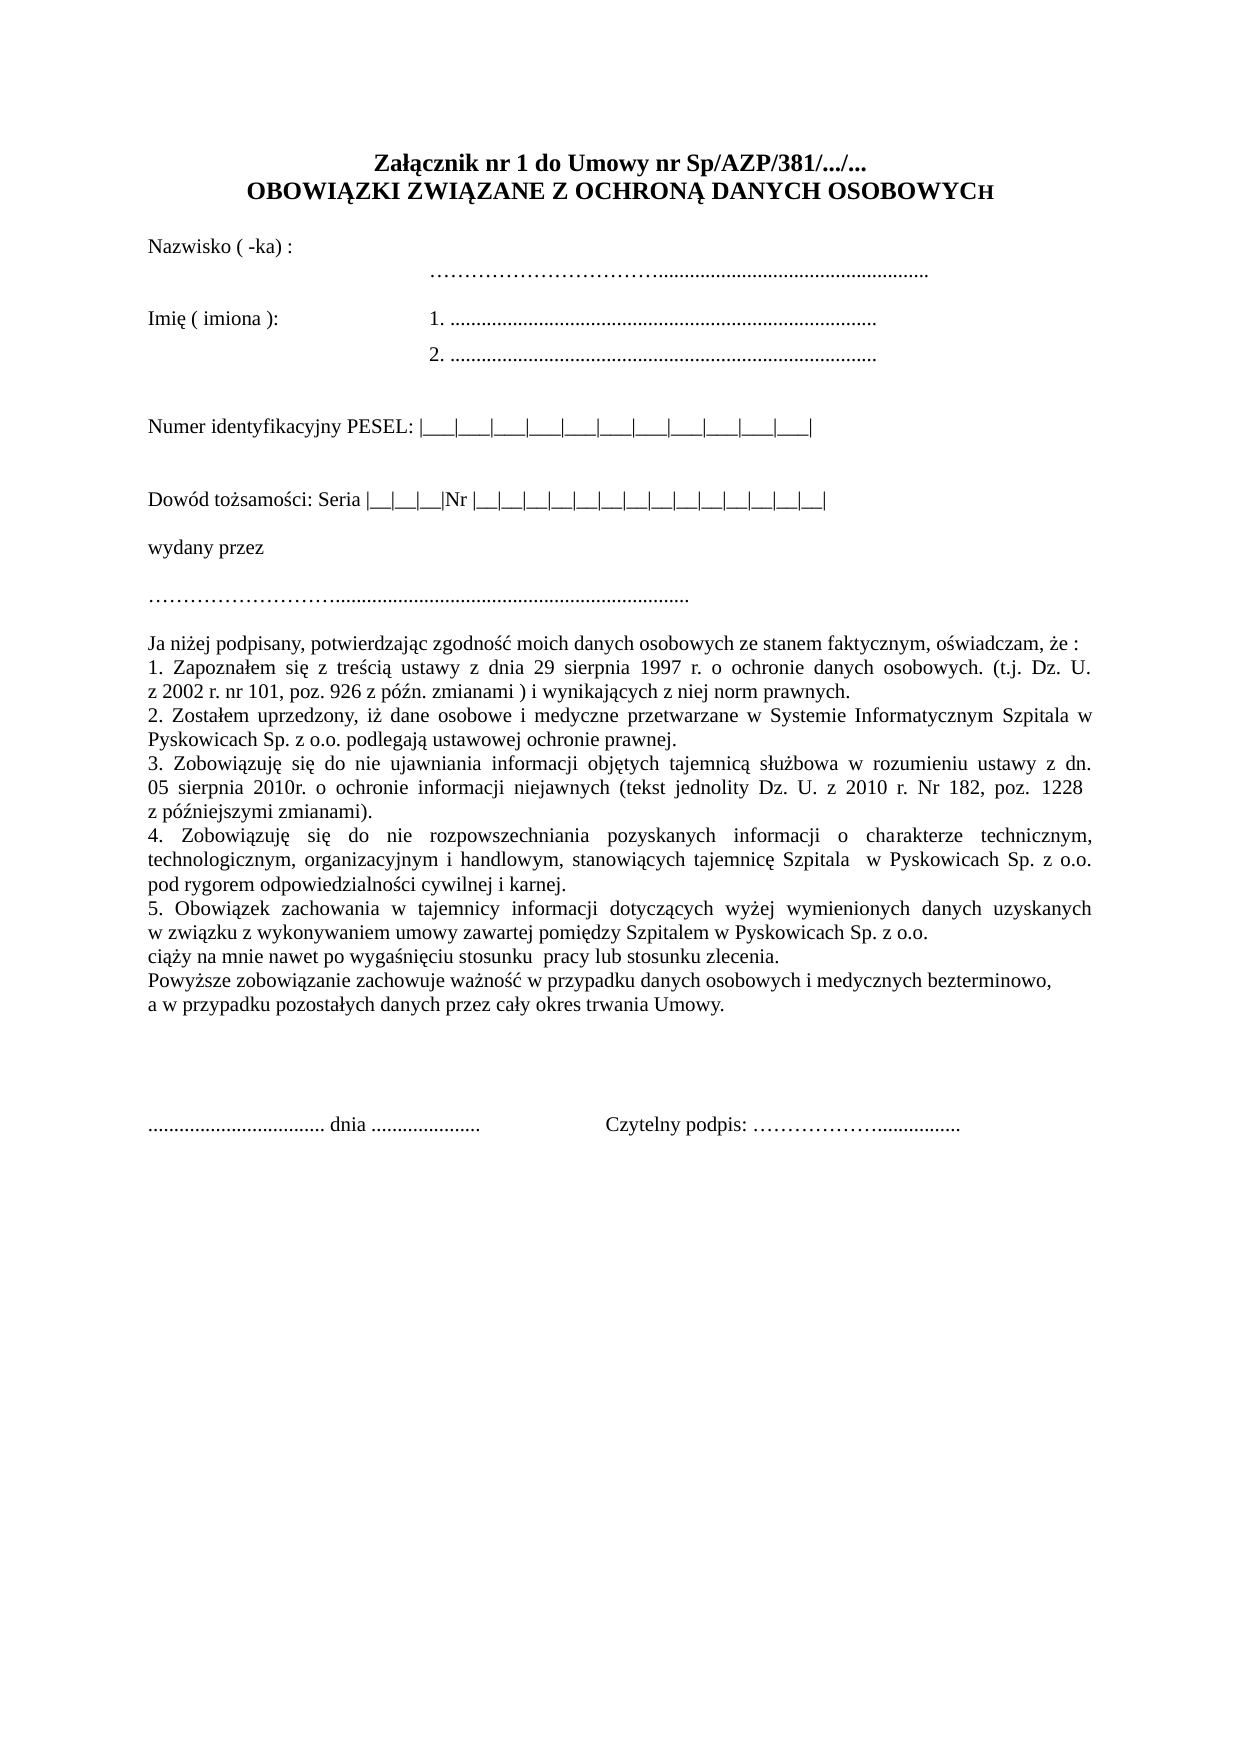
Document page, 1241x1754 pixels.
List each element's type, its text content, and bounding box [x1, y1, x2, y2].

text 2. .................................................................................. [148, 342, 1093, 366]
text 5. Obowiązek zachowania w tajemnicy informacji dotyczących wyżej wymienionych danych uzyskanych w związku z wykonywaniem umowy zawartej pomiędzy Szpitalem w Pyskowicach Sp. z o.o. [148, 896, 1093, 944]
text Imię ( imiona ): 1. .................................................................................. [148, 306, 1093, 330]
text Załącznik nr 1 do Umowy nr Sp/AZP/381/.../... [148, 148, 1093, 176]
text Nazwisko ( -ka) : [148, 234, 1093, 258]
text a w przypadku pozostałych danych przez cały okres trwania Umowy. [148, 992, 1093, 1016]
text Dowód tożsamości: Seria |__|__|__|Nr |__|__|__|__|__|__|__|__|__|__|__|__|__|__| [148, 486, 1093, 511]
text 1. Zapoznałem się z treścią ustawy z dnia 29 sierpnia 1997 r. o ochronie danych osobowych. (t.j. Dz. U. z 2002 r. nr 101, poz. 926 z późn. zmianami ) i wynikających z niej norm prawnych. [148, 655, 1093, 703]
subtitle OBOWIĄZKI ZWIĄZANE Z OCHRONĄ DANYCH OSOBOWYCH [148, 176, 1093, 205]
text Ja niżej podpisany, potwierdzając zgodność moich danych osobowych ze stanem faktycznym, oświadczam, że : [148, 631, 1093, 655]
text wydany przez [148, 534, 1093, 559]
text ciąży na mnie nawet po wygaśnięciu stosunku pracy lub stosunku zlecenia. [148, 944, 1093, 968]
text Numer identyfikacyjny PESEL: |___|___|___|___|___|___|___|___|___|___|___| [148, 414, 1093, 438]
text 4. Zobowiązuję się do nie rozpowszechniania pozyskanych informacji o charakterze technicznym, technologicznym, organizacyjnym i handlowym, stanowiących tajemnicę Szpitala w Pyskowicach Sp. z o.o. pod rygorem odpowiedzialności cywilnej i karnej. [148, 823, 1093, 896]
text .................................. dnia ..................... Czytelny podpis: ………………................ [148, 1112, 1093, 1136]
text ……………………….................................................................... [148, 583, 1093, 607]
text Powyższe zobowiązanie zachowuje ważność w przypadku danych osobowych i medycznych bezterminowo, [148, 968, 1093, 992]
text 2. Zostałem uprzedzony, iż dane osobowe i medyczne przetwarzane w Systemie Informatycznym Szpitala w Pyskowicach Sp. z o.o. podlegają ustawowej ochronie prawnej. [148, 703, 1093, 751]
text …………………………….................................................... [148, 258, 1093, 282]
text 3. Zobowiązuję się do nie ujawniania informacji objętych tajemnicą służbowa w rozumieniu ustawy z dn. 05 sierpnia 2010r. o ochronie informacji niejawnych (tekst jednolity Dz. U. z 2010 r. Nr 182, poz. 1228 z późniejszymi zmianami). [148, 751, 1093, 823]
